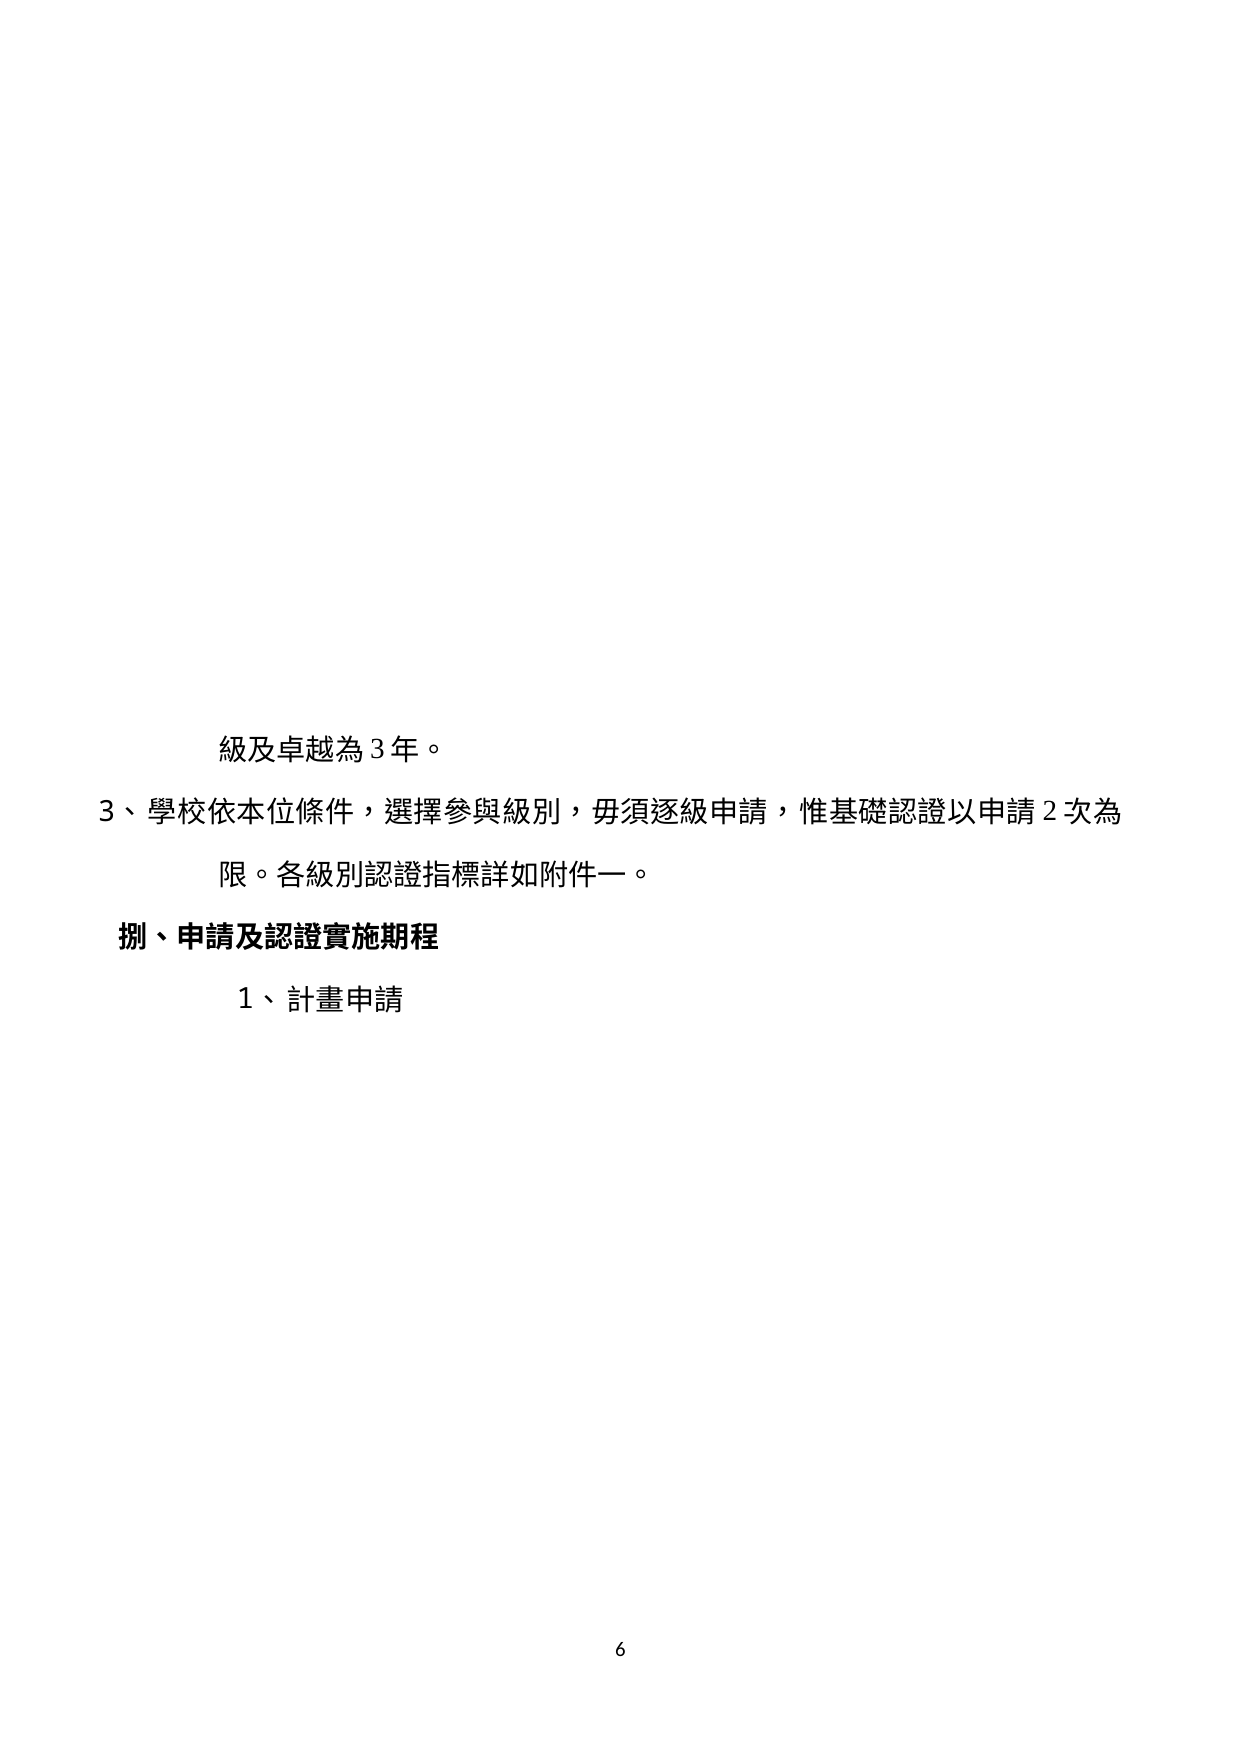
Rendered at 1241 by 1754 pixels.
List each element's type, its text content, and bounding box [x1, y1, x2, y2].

list 級及卓越為3年。 [98, 706, 1122, 768]
list 申請及認證實施期程 [118, 893, 1122, 956]
list 計畫申請 [236, 956, 1122, 1018]
list 學校依本位條件，選擇參與級別，毋須逐級申請，惟基礎認證以申請2次為限。各級別認證指標詳如附件一。 [98, 768, 1122, 893]
